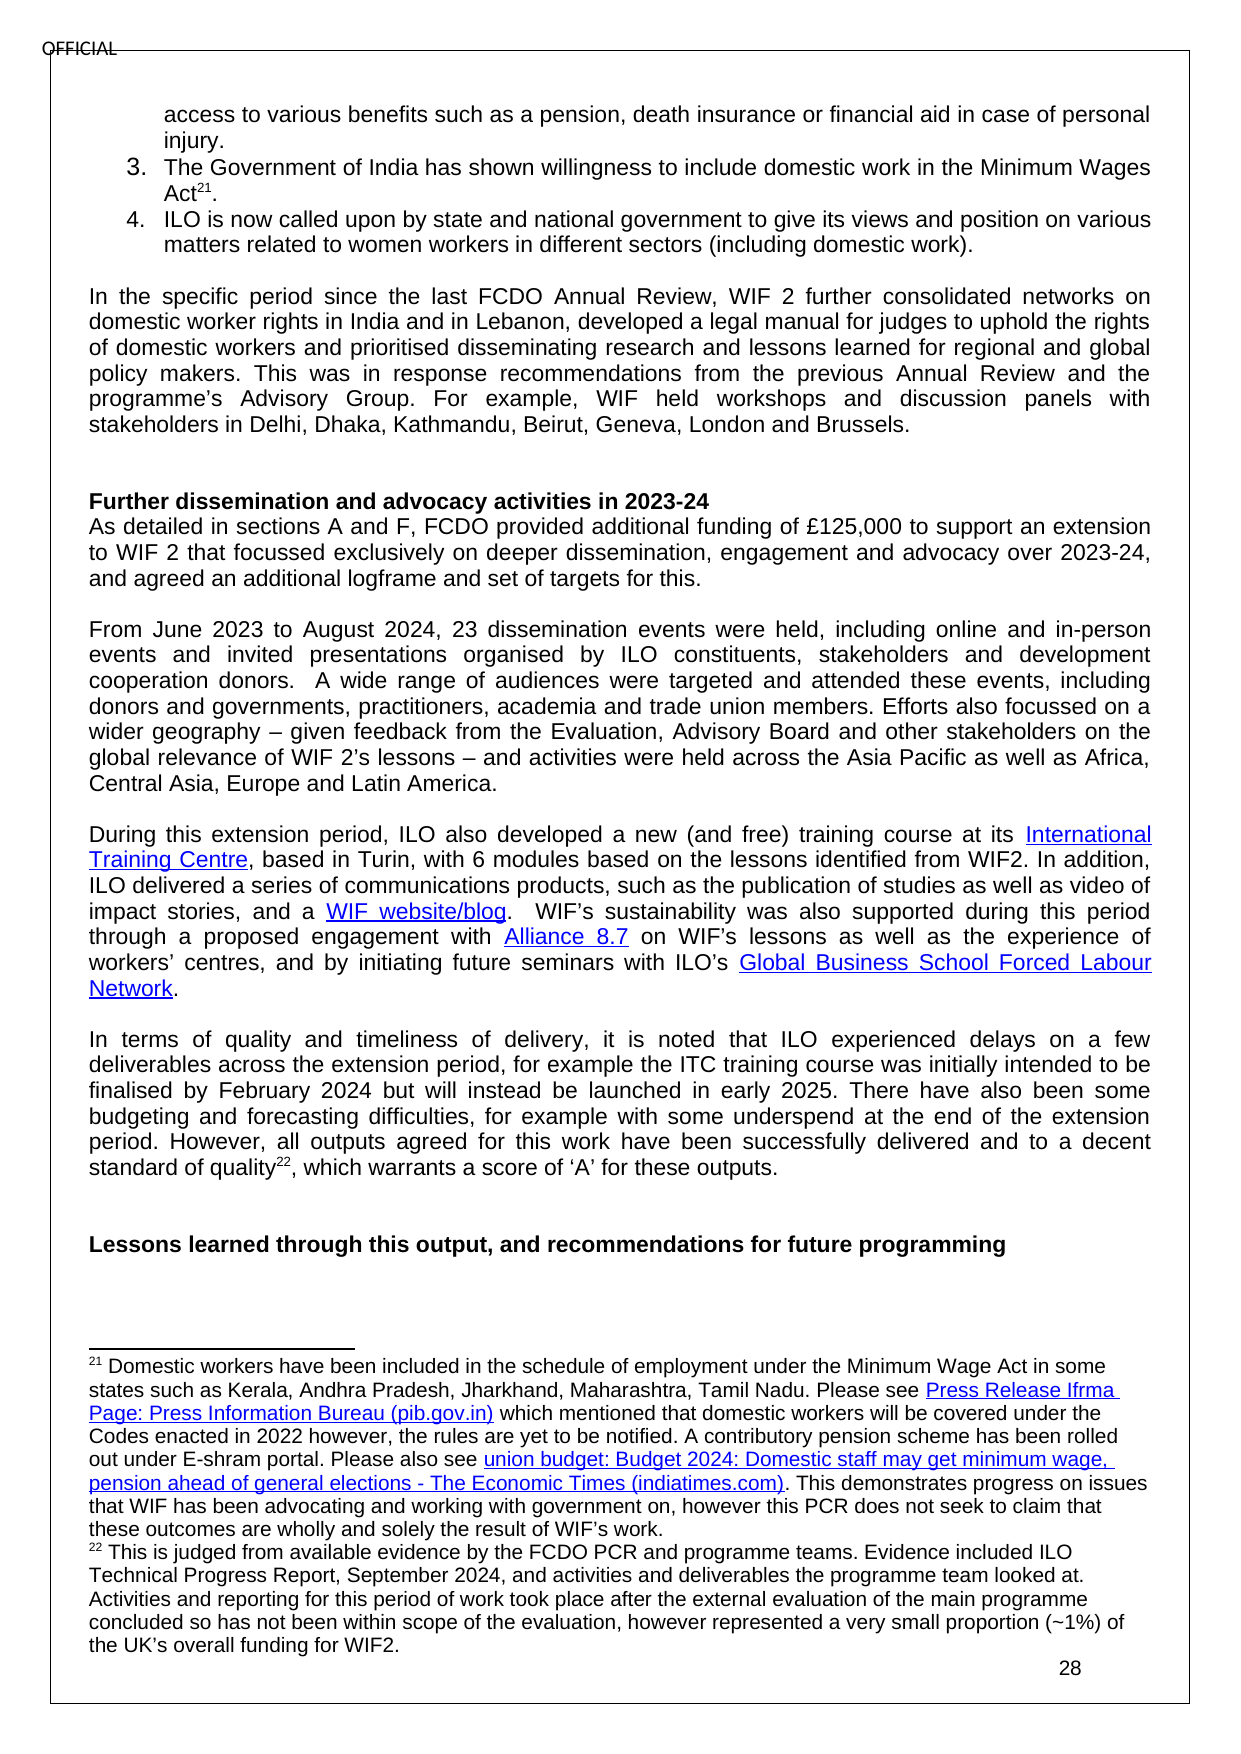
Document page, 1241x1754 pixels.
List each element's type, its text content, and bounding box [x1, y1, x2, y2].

text In terms of quality and timeliness of delivery, it is noted that ILO experienced delays on a few deliverables across the extension period, for example the ITC training course was initially intended to be finalised by February 2024 but will instead be launched in early 2025. There have also been some budgeting and forecasting difficulties, for example with some underspend at the end of the extension period. However, all outputs agreed for this work have been successfully delivered and to a decent standard of quality, which warrants a score of ‘A’ for these outputs. [89, 1027, 1152, 1180]
list access to various benefits such as a pension, death insurance or financial aid in case of personal injury. [126, 102, 1152, 153]
text Lessons learned through this output, and recommendations for future programming [89, 1232, 1152, 1257]
text Further dissemination and advocacy activities in 2023-24 [89, 488, 1152, 514]
list ILO is now called upon by state and national government to give its views and position on various matters related to women workers in different sectors (including domestic work). [126, 207, 1152, 258]
text In the specific period since the last FCDO Annual Review, WIF 2 further consolidated networks on domestic worker rights in India and in Lebanon, developed a legal manual for judges to uphold the rights of domestic workers and prioritised disseminating research and lessons learned for regional and global policy makers. This was in response recommendations from the previous Annual Review and the programme’s Advisory Group. For example, WIF held workshops and discussion panels with stakeholders in Delhi, Dhaka, Kathmandu, Beirut, Geneva, London and Brussels. [89, 283, 1152, 437]
list Domestic workers have been included in the schedule of employment under the Minimum Wage Act in some states such as Kerala, Andhra Pradesh, Jharkhand, Maharashtra, Tamil Nadu. Please see Press Release Ifrma Page: Press Information Bureau (pib.gov.in) which mentioned that domestic workers will be covered under the Codes enacted in 2022 however, the rules are yet to be notified. A contributory pension scheme has been rolled out under E-shram portal. Please also see union budget: Budget 2024: Domestic staff may get minimum wage, pension ahead of general elections - The Economic Times (indiatimes.com). This demonstrates progress on issues that WIF has been advocating and working with government on, however this PCR does not seek to claim that these outcomes are wholly and solely the result of WIF’s work. [89, 1355, 1152, 1541]
text During this extension period, ILO also developed a new (and free) training course at its International Training Centre, based in Turin, with 6 modules based on the lessons identified from WIF2. In addition, ILO delivered a series of communications products, such as the publication of studies as well as video of impact stories, and a WIF website/blog. WIF’s sustainability was also supported during this period through a proposed engagement with Alliance 8.7 on WIF’s lessons as well as the experience of workers’ centres, and by initiating future seminars with ILO’s Global Business School Forced Labour Network. [89, 822, 1152, 1001]
text From June 2023 to August 2024, 23 dissemination events were held, including online and in-person events and invited presentations organised by ILO constituents, stakeholders and development cooperation donors. A wide range of audiences were targeted and attended these events, including donors and governments, practitioners, academia and trade union members. Efforts also focussed on a wider geography – given feedback from the Evaluation, Advisory Board and other stakeholders on the global relevance of WIF 2’s lessons – and activities were held across the Asia Pacific as well as Africa, Central Asia, Europe and Latin America. [89, 617, 1152, 796]
text As detailed in sections A and F, FCDO provided additional funding of £125,000 to support an extension to WIF 2 that focussed exclusively on deeper dissemination, engagement and advocacy over 2023-24, and agreed an additional logframe and set of targets for this. [89, 514, 1152, 591]
list The Government of India has shown willingness to include domestic work in the Minimum Wages Act. [126, 153, 1152, 207]
text This is judged from available evidence by the FCDO PCR and programme teams. Evidence included ILO Technical Progress Report, September 2024, and activities and deliverables the programme team looked at. Activities and reporting for this period of work took place after the external evaluation of the main programme concluded so has not been within scope of the evaluation, however represented a very small proportion (~1%) of the UK’s overall funding for WIF2. [89, 1541, 1152, 1657]
